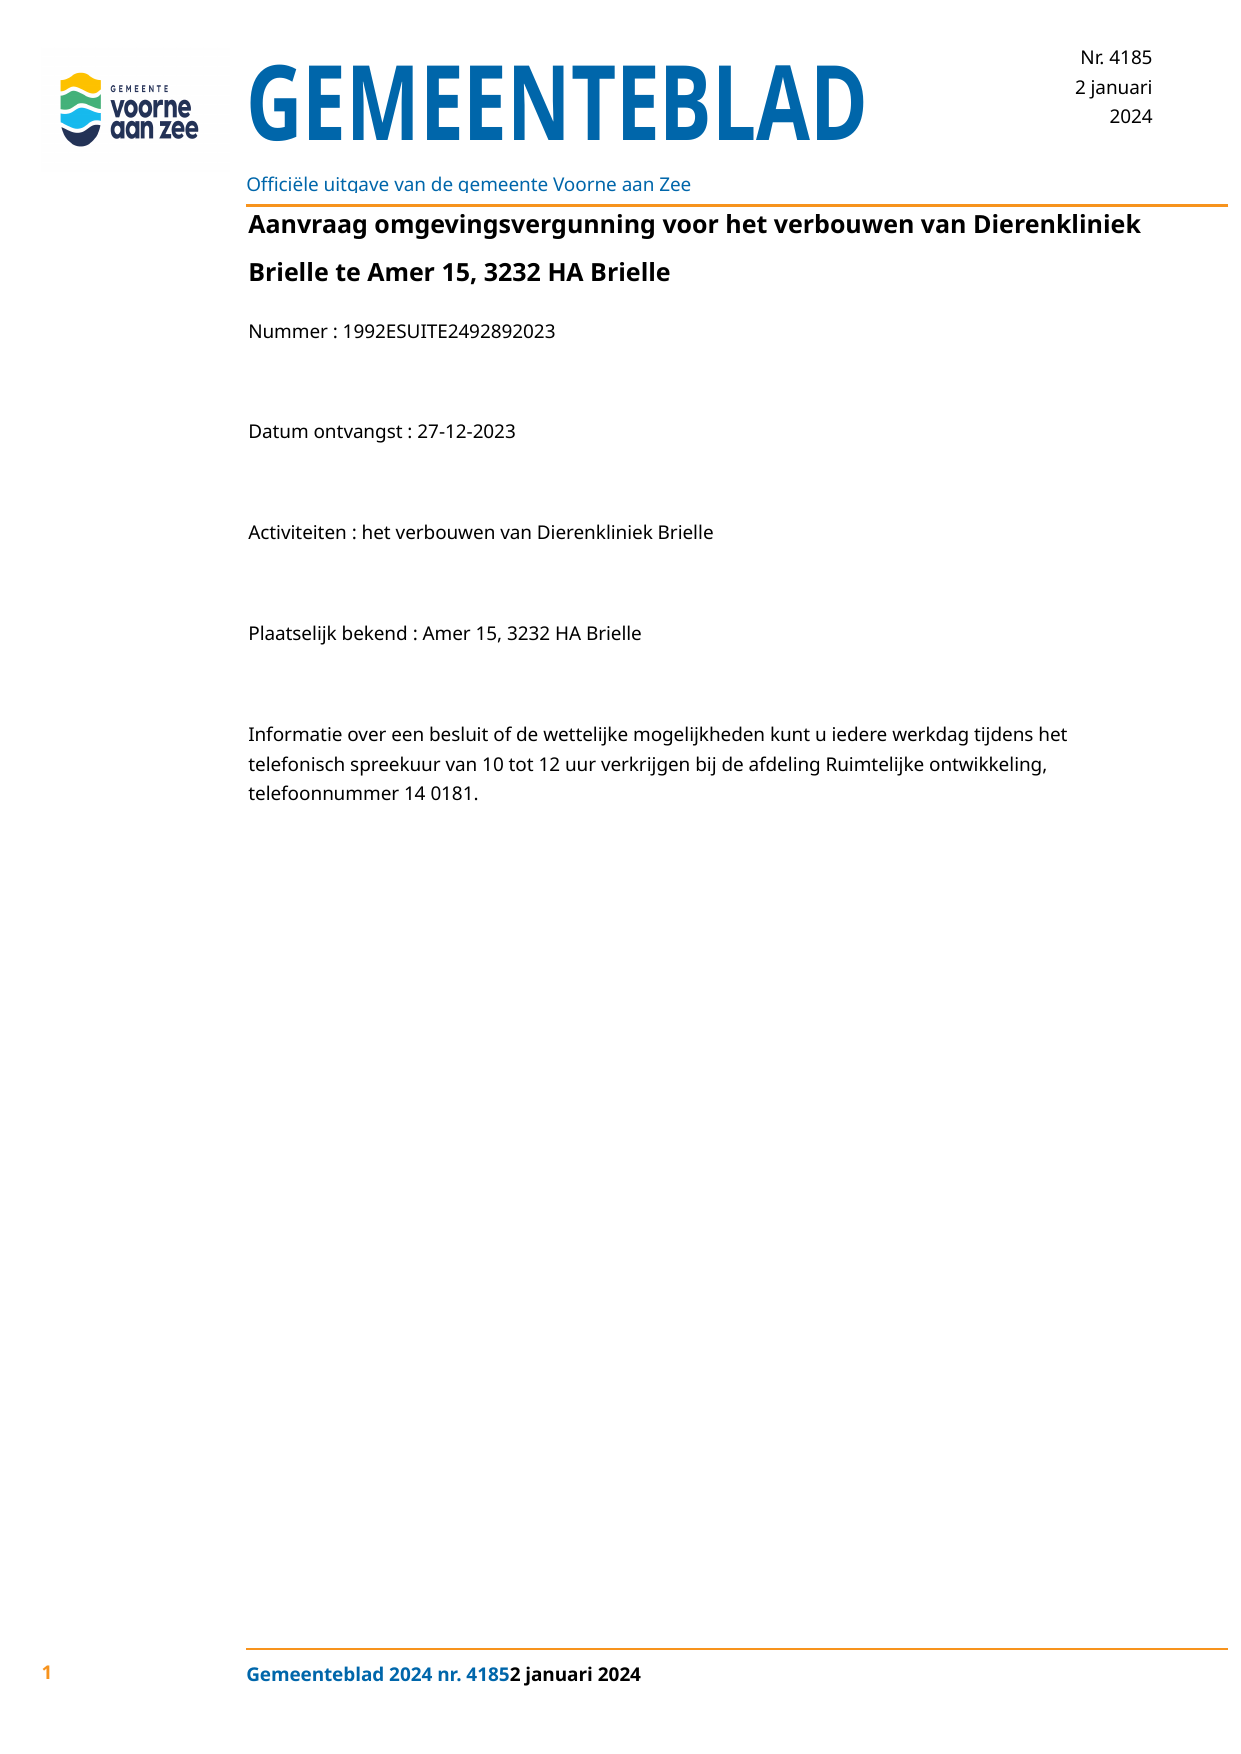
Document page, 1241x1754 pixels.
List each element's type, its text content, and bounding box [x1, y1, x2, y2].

text Informatie over een besluit of de wettelijke mogelijkheden kunt u iedere werkdag tijdens het telefonisch spreekuur van 10 tot 12 uur verkrijgen bij de afdeling Ruimtelijke ontwikkeling, telefoonnummer 14 0181. [248, 721, 1152, 806]
text Activiteiten : het verbouwen van Dierenkliniek Brielle [248, 519, 1152, 545]
picture [41, 47, 231, 172]
text Aanvraag omgevingsvergunning voor het verbouwen van Dierenkliniek Brielle te Amer 15, 3232 HA Brielle [248, 207, 1152, 288]
text Datum ontvangst : 27-12-2023 [248, 419, 1152, 444]
text Nummer : 1992ESUITE2492892023 [248, 318, 1152, 344]
text Plaatselijk bekend : Amer 15, 3232 HA Brielle [248, 620, 1152, 646]
